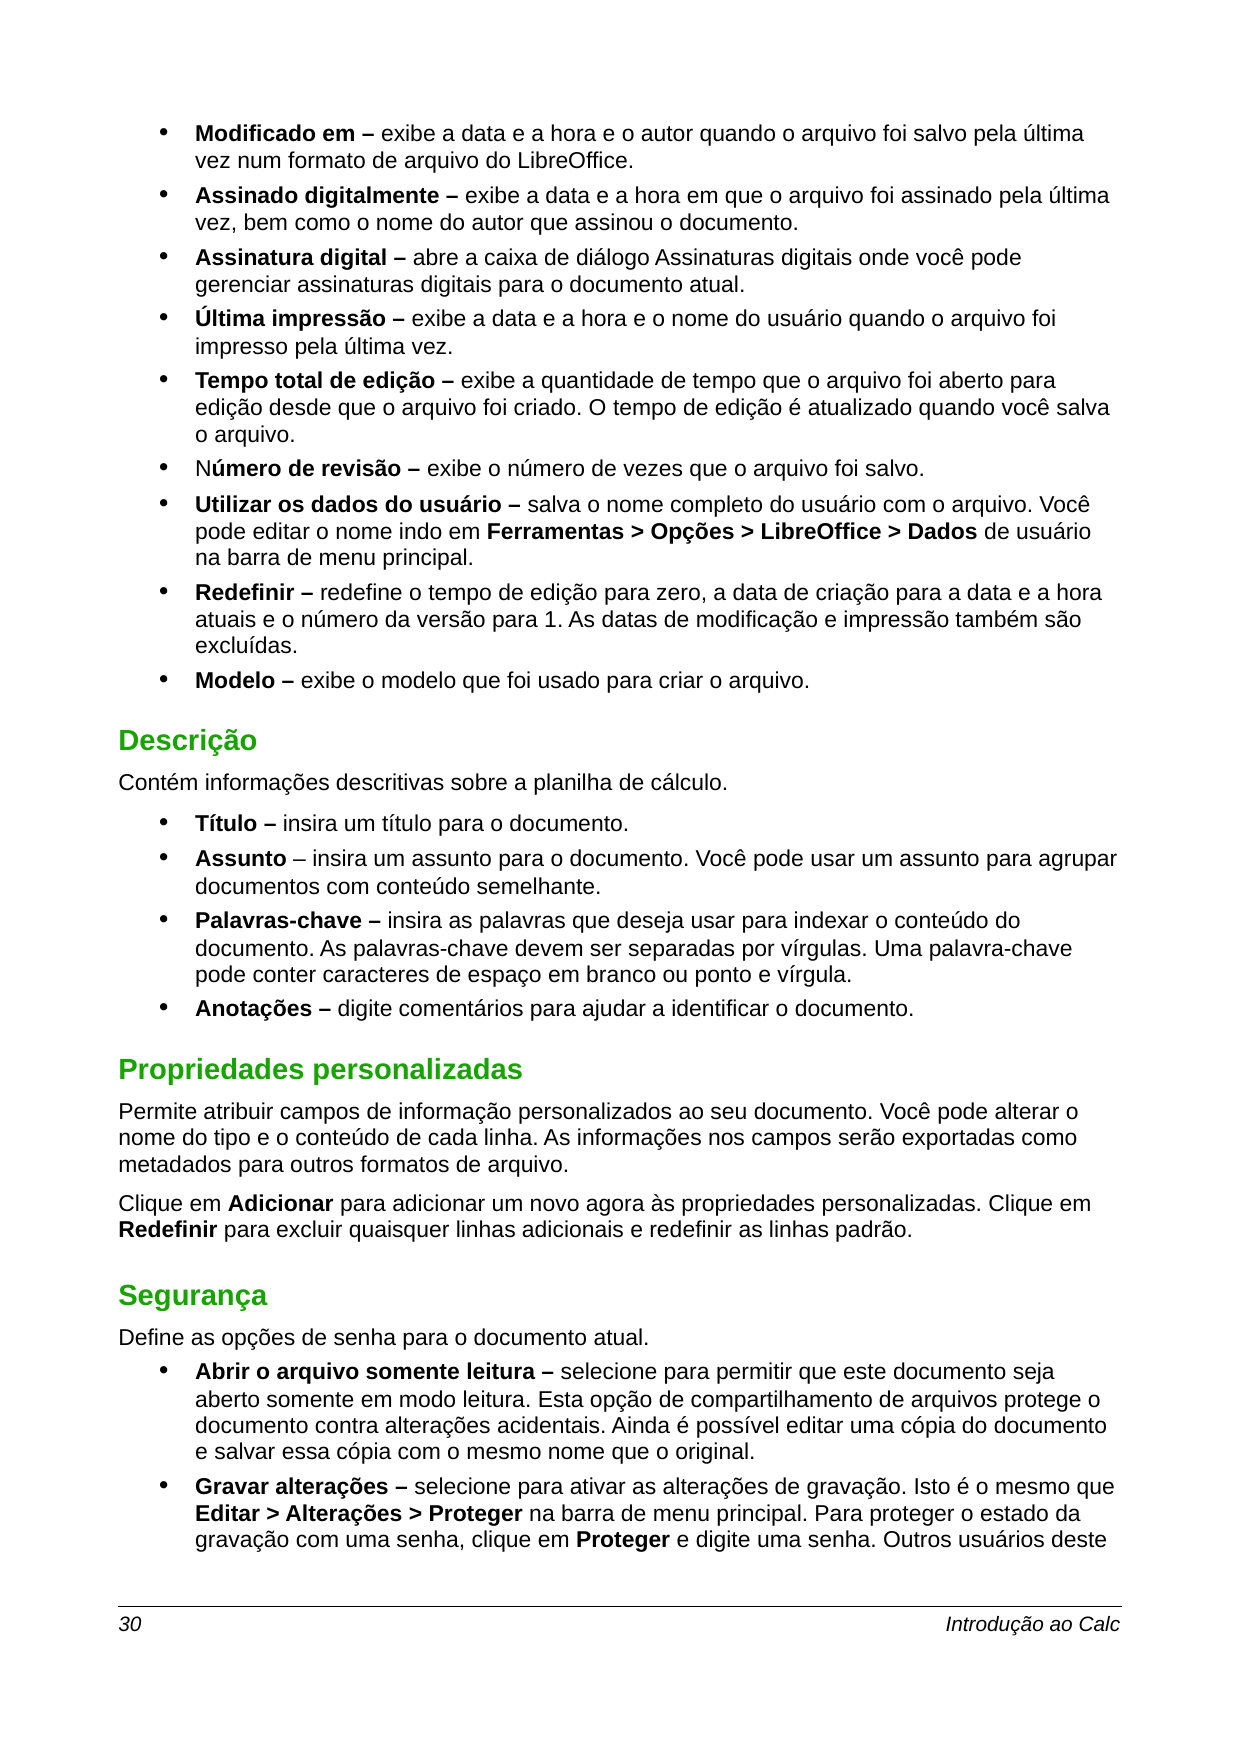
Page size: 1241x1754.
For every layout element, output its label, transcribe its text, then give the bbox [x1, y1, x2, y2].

list Assunto – insira um assunto para o documento. Você pode usar um assunto para agrupar documentos com conteúdo semelhante. [156, 844, 1122, 899]
list Modelo – exibe o modelo que foi usado para criar o arquivo. [156, 665, 1122, 694]
subtitle Descrição [118, 723, 1122, 757]
list Abrir o arquivo somente leitura – selecione para permitir que este documento seja aberto somente em modo leitura. Esta opção de compartilhamento de arquivos protege o documento contra alterações acidentais. Ainda é possível editar uma cópia do documento e salvar essa cópia com o mesmo nome que o original. [156, 1356, 1122, 1465]
list Modificado em – exibe a data e a hora e o autor quando o arquivo foi salvo pela última vez num formato de arquivo do LibreOffice. [156, 118, 1122, 174]
list Gravar alterações – selecione para ativar as alterações de gravação. Isto é o mesmo que Editar > Alterações > Proteger na barra de menu principal. Para proteger o estado da gravação com uma senha, clique em Proteger e digite uma senha. Outros usuários deste [156, 1471, 1122, 1553]
list Número de revisão – exibe o número de vezes que o arquivo foi salvo. [156, 453, 1122, 482]
list Assinatura digital – abre a caixa de diálogo Assinaturas digitais onde você pode gerenciar assinaturas digitais para o documento atual. [156, 242, 1122, 297]
subtitle Propriedades personalizadas [118, 1052, 1122, 1086]
list Anotações – digite comentários para ajudar a identificar o documento. [156, 993, 1122, 1023]
text Clique em Adicionar para adicionar um novo agora às propriedades personalizadas. Clique em Redefinir para excluir quaisquer linhas adicionais e redefinir as linhas padrão. [118, 1189, 1122, 1242]
list Última impressão – exibe a data e a hora e o nome do usuário quando o arquivo foi impresso pela última vez. [156, 303, 1122, 359]
list Palavras-chave – insira as palavras que deseja usar para indexar o conteúdo do documento. As palavras-chave devem ser separadas por vírgulas. Uma palavra-chave pode conter caracteres de espaço em branco ou ponto e vírgula. [156, 905, 1122, 987]
text Contém informações descritivas sobre a planilha de cálculo. [118, 769, 1122, 796]
text Permite atribuir campos de informação personalizados ao seu documento. Você pode alterar o nome do tipo e o conteúdo de cada linha. As informações nos campos serão exportadas como metadados para outros formatos de arquivo. [118, 1098, 1122, 1177]
list Utilizar os dados do usuário – salva o nome completo do usuário com o arquivo. Você pode editar o nome indo em Ferramentas > Opções > LibreOffice > Dados de usuário na barra de menu principal. [156, 489, 1122, 571]
list Define as opções de senha para o documento atual. [118, 1324, 1122, 1350]
list Redefinir – redefine o tempo de edição para zero, a data de criação para a data e a hora atuais e o número da versão para 1. As datas de modificação e impressão também são excluídas. [156, 577, 1122, 659]
list Título – insira um título para o documento. [156, 808, 1122, 837]
subtitle Segurança [118, 1278, 1122, 1311]
list Tempo total de edição – exibe a quantidade de tempo que o arquivo foi aberto para edição desde que o arquivo foi criado. O tempo de edição é atualizado quando você salva o arquivo. [156, 365, 1122, 447]
list Assinado digitalmente – exibe a data e a hora em que o arquivo foi assinado pela última vez, bem como o nome do autor que assinou o documento. [156, 180, 1122, 235]
